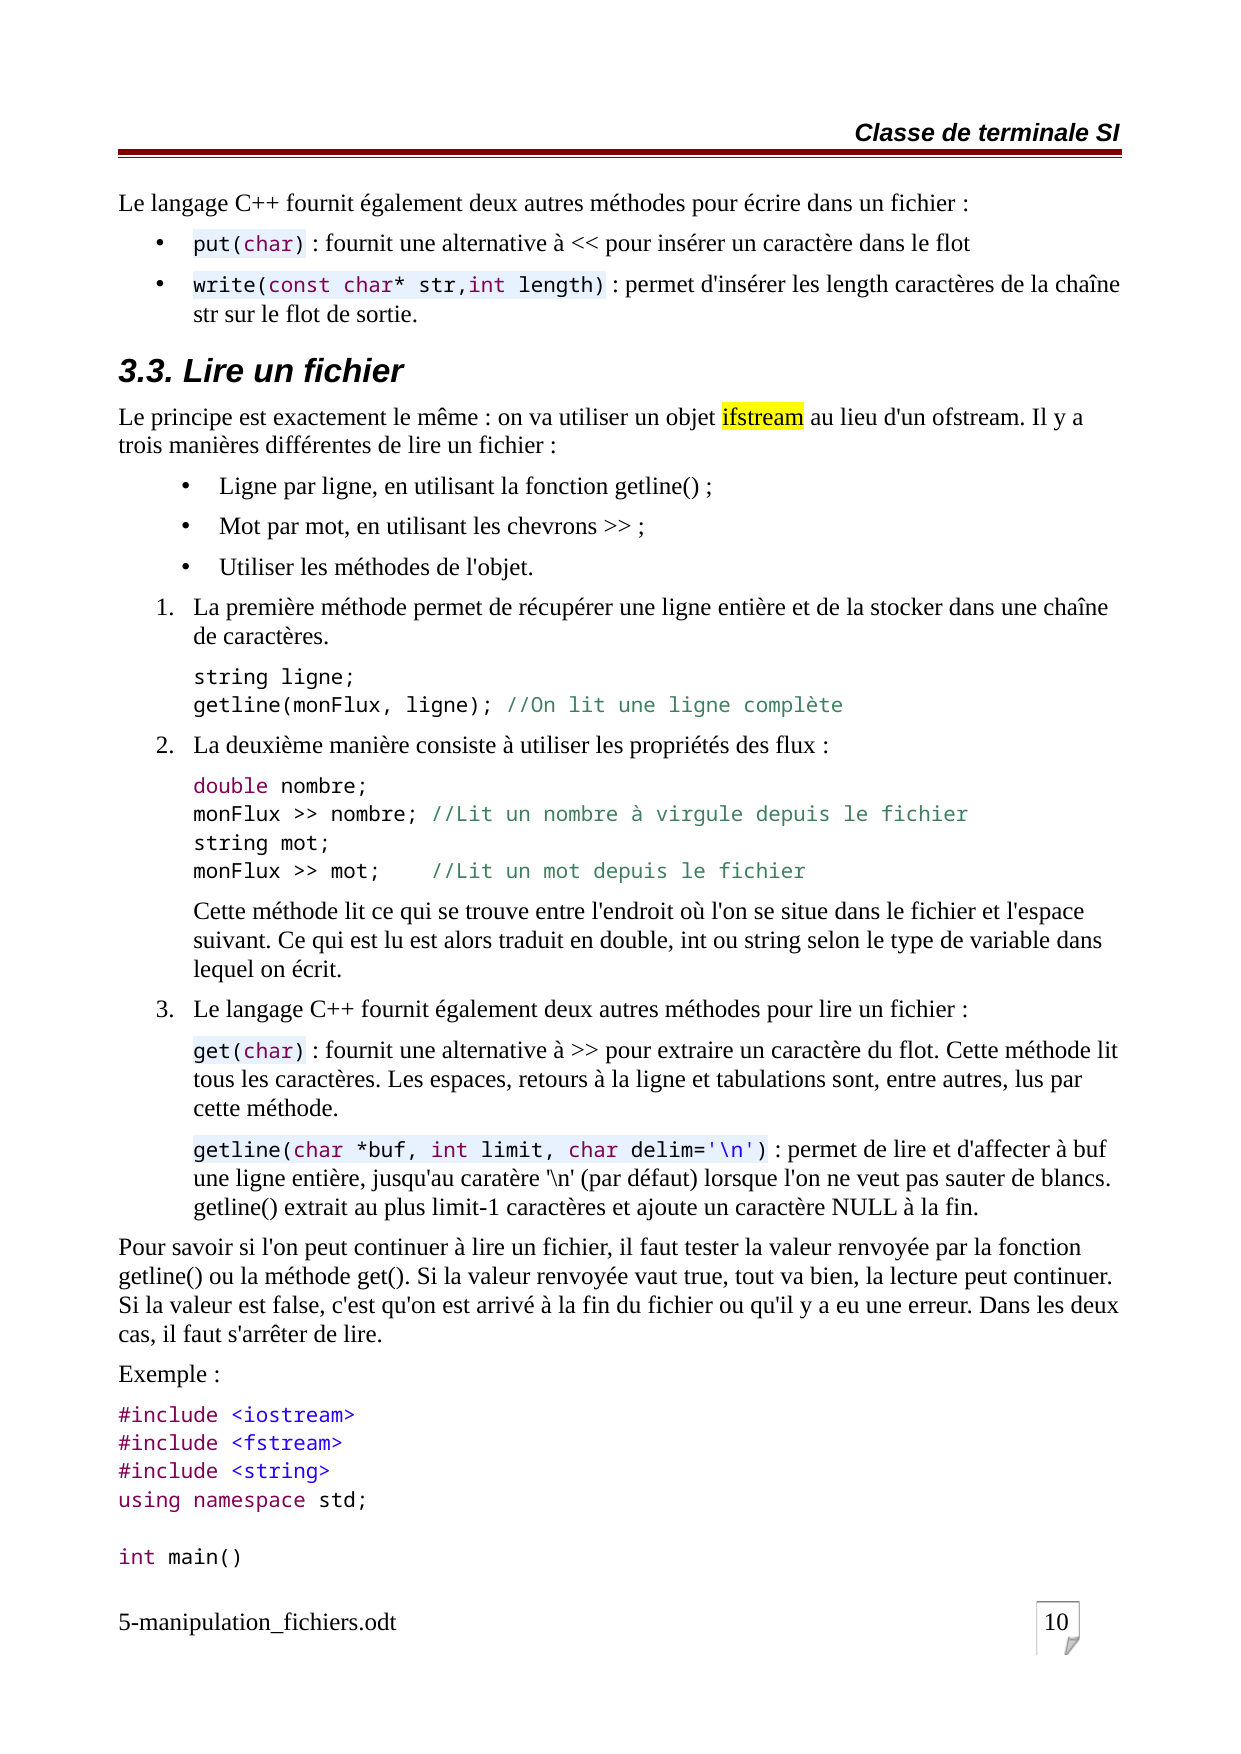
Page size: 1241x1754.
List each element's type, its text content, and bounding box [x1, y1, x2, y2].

text Exemple : [118, 1359, 1122, 1388]
text int main() [118, 1542, 1122, 1570]
text Le langage C++ fournit également deux autres méthodes pour écrire dans un fichier : [118, 188, 1122, 217]
list getline(char *buf, int limit, char delim='\n') : permet de lire et d'affecter à buf une ligne entière, jusqu'au caratère '\n' (par défaut) lorsque l'on ne veut pas sauter de blancs. getline() extrait au plus limit-1 caractères et ajoute un caractère NULL à la fin. [156, 1134, 1122, 1221]
list Le langage C++ fournit également deux autres méthodes pour lire un fichier : [156, 994, 1122, 1023]
list La deuxième manière consiste à utiliser les propriétés des flux : [156, 730, 1122, 759]
text using namespace std; [118, 1485, 1122, 1513]
text Pour savoir si l'on peut continuer à lire un fichier, il faut tester la valeur renvoyée par la fonction getline() ou la méthode get(). Si la valeur renvoyée vaut true, tout va bien, la lecture peut continuer. Si la valeur est false, c'est qu'on est arrivé à la fin du fichier ou qu'il y a eu une erreur. Dans les deux cas, il faut s'arrêter de lire. [118, 1232, 1122, 1347]
list string mot; [156, 828, 1122, 856]
list Utiliser les méthodes de l'objet. [181, 552, 1122, 581]
list write(const char* str,int length) : permet d'insérer les length caractères de la chaîne str sur le flot de sortie. [156, 269, 1122, 328]
list string ligne; [156, 662, 1122, 690]
text #include <string> [118, 1457, 1122, 1485]
list monFlux >> mot; //Lit un mot depuis le fichier [156, 856, 1122, 885]
list monFlux >> nombre; //Lit un nombre à virgule depuis le fichier [156, 799, 1122, 828]
list put(char) : fournit une alternative à << pour insérer un caractère dans le flot [156, 228, 1122, 258]
list double nombre; [156, 771, 1122, 799]
list get(char) : fournit une alternative à >> pour extraire un caractère du flot. Cette méthode lit tous les caractères. Les espaces, retours à la ligne et tabulations sont, entre autres, lus par cette méthode. [156, 1035, 1122, 1122]
list Cette méthode lit ce qui se trouve entre l'endroit où l'on se situe dans le fichier et l'espace suivant. Ce qui est lu est alors traduit en double, int ou string selon le type de variable dans lequel on écrit. [156, 896, 1122, 983]
list La première méthode permet de récupérer une ligne entière et de la stocker dans une chaîne de caractères. [156, 592, 1122, 650]
text #include <fstream> [118, 1428, 1122, 1457]
text Le principe est exactement le même : on va utiliser un objet ifstream au lieu d'un ofstream. Il y a trois manières différentes de lire un fichier : [118, 402, 1122, 459]
text #include <iostream> [118, 1400, 1122, 1428]
list Ligne par ligne, en utilisant la fonction getline() ; [181, 471, 1122, 500]
list getline(monFlux, ligne); //On lit une ligne complète [156, 690, 1122, 719]
list Mot par mot, en utilisant les chevrons >> ; [181, 511, 1122, 540]
subtitle 3.3. Lire un fichier [118, 351, 1122, 390]
